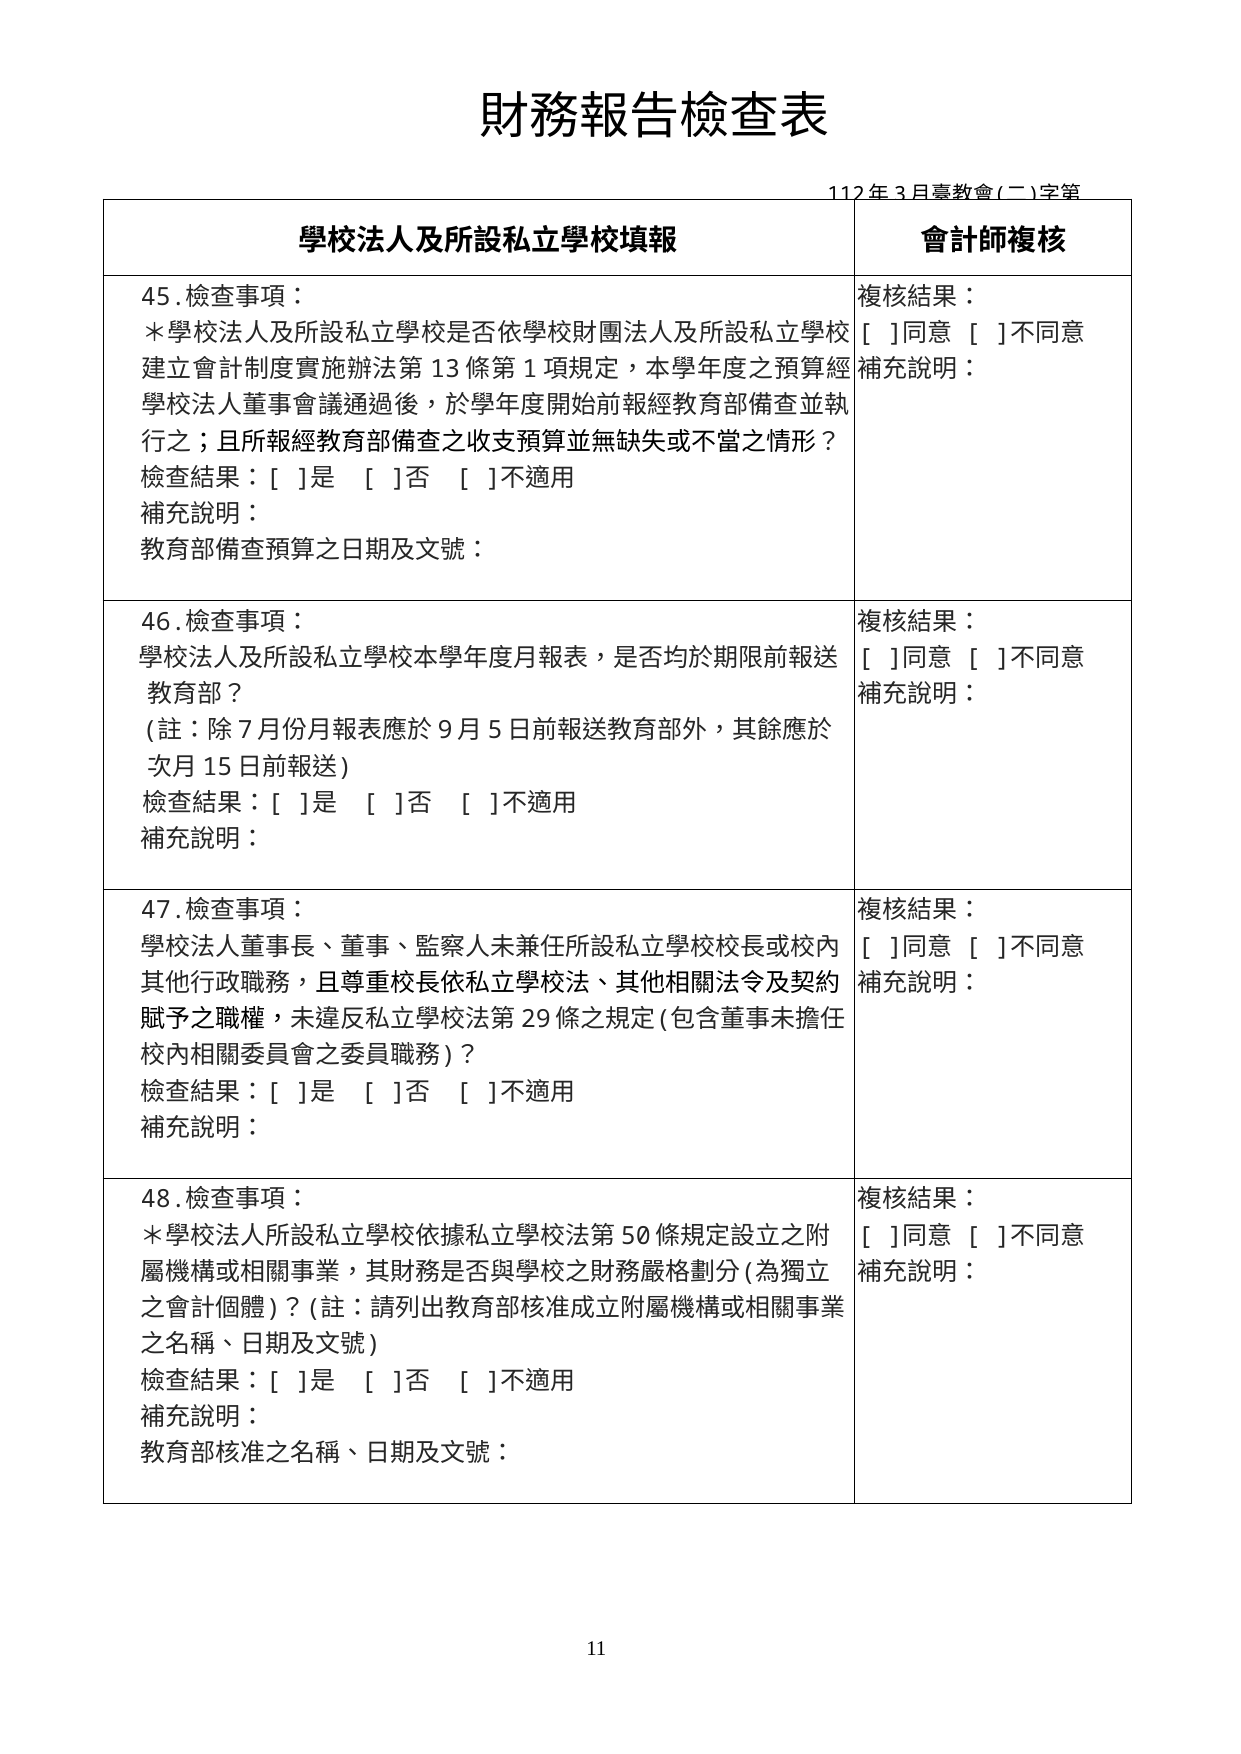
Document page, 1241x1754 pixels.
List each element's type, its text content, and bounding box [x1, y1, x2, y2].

table_cell 45.檢查事項： ＊學校法人及所設私立學校是否依學校財團法人及所設私立學校建立會計制度實施辦法第13條第1項規定，本學年度之預算經學校法人董事會議通過後，於學年度開始前報經教育部備查並執行之；且所報經教育部備查之收支預算並無缺失或不當之情形？ 檢查結果：[ ]是 [ ]否 [ ]不適用 補充說明： 教育部備查預算之日期及文號： [104, 276, 854, 600]
table_cell 47.檢查事項： 學校法人董事長、董事、監察人未兼任所設私立學校校長或校內其他行政職務，且尊重校長依私立學校法、其他相關法令及契約賦予之職權，未違反私立學校法第29條之規定(包含董事未擔任校內相關委員會之委員職務)？ 檢查結果：[ ]是 [ ]否 [ ]不適用 補充說明： [104, 890, 854, 1178]
table_cell 複核結果： [ ]同意 [ ]不同意 補充說明： [855, 601, 1131, 889]
table_cell 複核結果： [ ]同意 [ ]不同意 補充說明： [855, 276, 1131, 600]
table_header 學校法人及所設私立學校填報 [104, 200, 854, 275]
table_header 會計師複核 [855, 200, 1131, 275]
table_cell 複核結果： [ ]同意 [ ]不同意 補充說明： [855, 1179, 1131, 1503]
table_cell 複核結果： [ ]同意 [ ]不同意 補充說明： [855, 890, 1131, 1178]
table_cell 46.檢查事項： 學校法人及所設私立學校本學年度月報表，是否均於期限前報送教育部？ (註：除7月份月報表應於9月5日前報送教育部外，其餘應於次月15日前報送) 檢查結果：[ ]是 [ ]否 [ ]不適用 補充說明： [104, 601, 854, 889]
table_cell 48.檢查事項： ＊學校法人所設私立學校依據私立學校法第50條規定設立之附屬機構或相關事業，其財務是否與學校之財務嚴格劃分(為獨立之會計個體)？(註：請列出教育部核准成立附屬機構或相關事業之名稱、日期及文號) 檢查結果：[ ]是 [ ]否 [ ]不適用 補充說明： 教育部核准之名稱、日期及文號： [104, 1179, 854, 1503]
